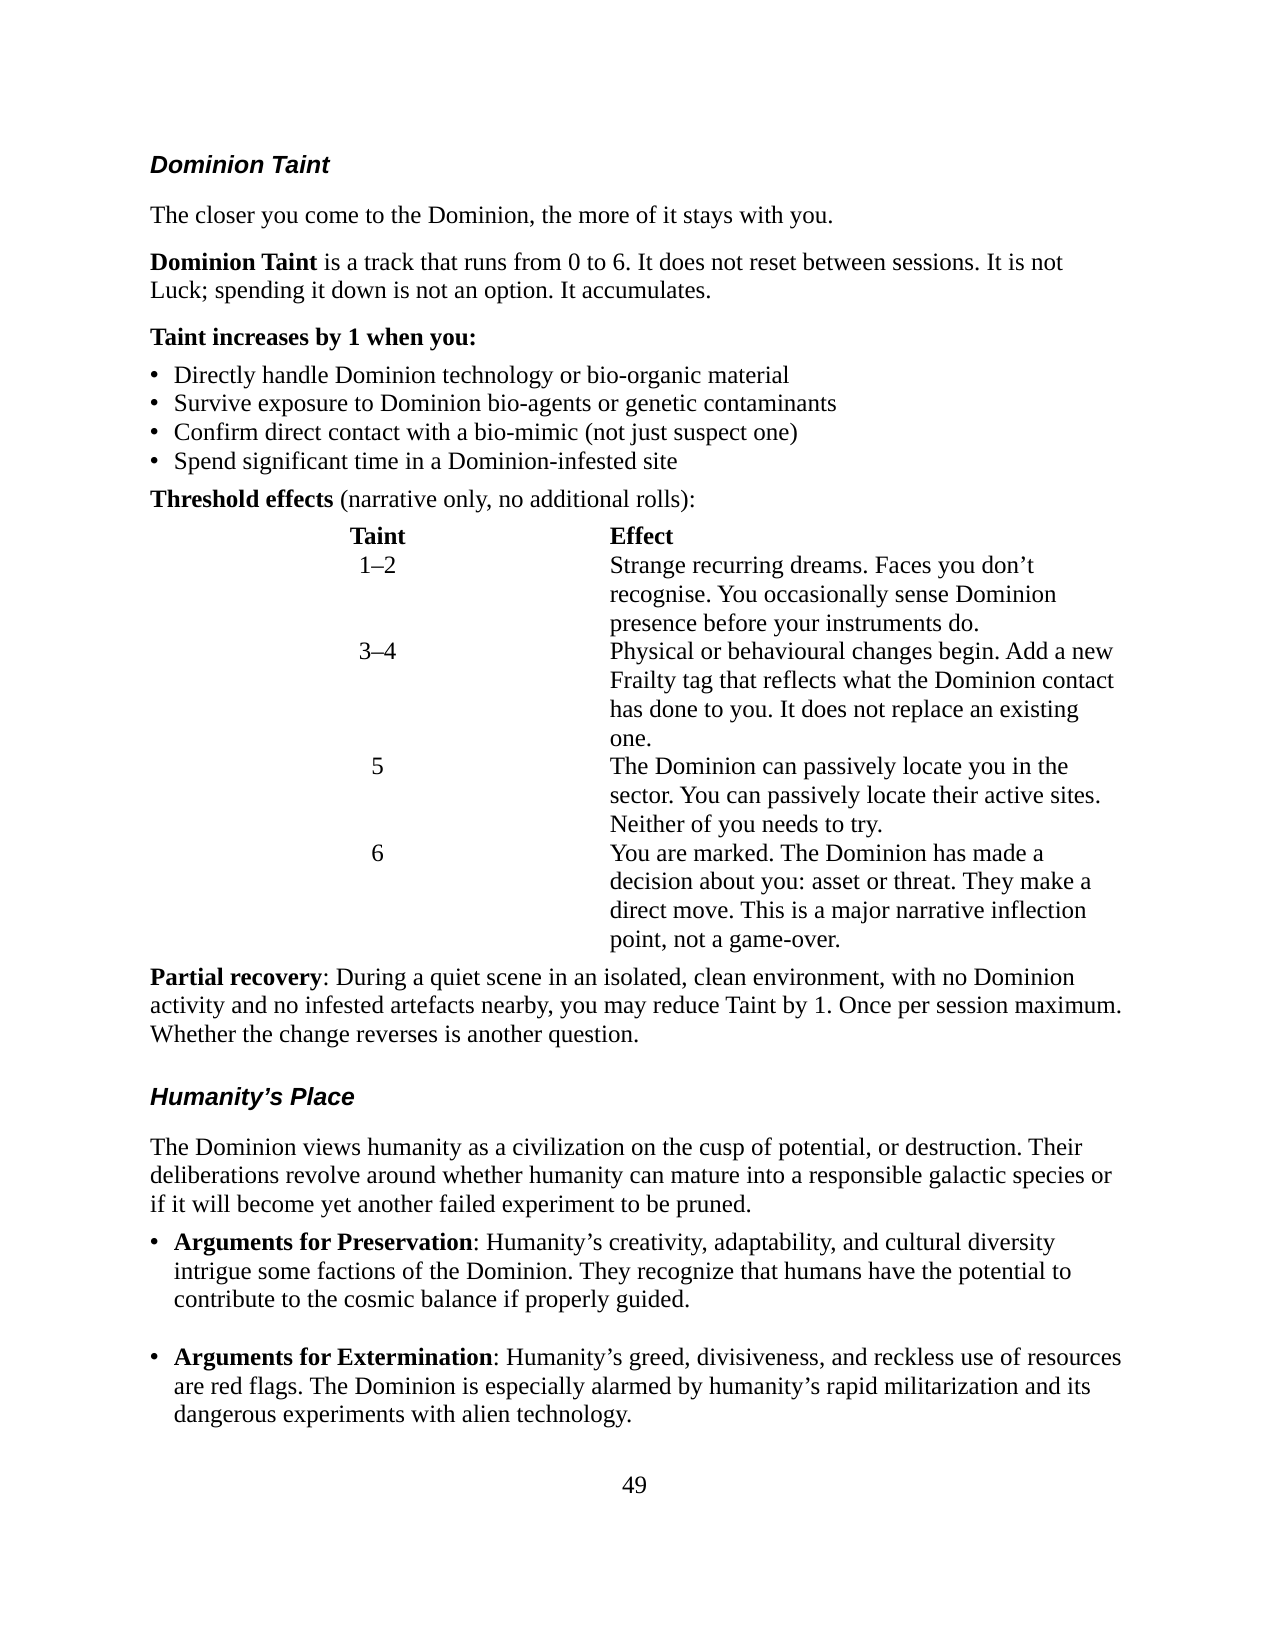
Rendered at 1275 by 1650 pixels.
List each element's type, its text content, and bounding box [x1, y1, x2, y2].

list Arguments for Preservation: Humanity’s creativity, adaptability, and cultural diversity intrigue some factions of the Dominion. They recognize that humans have the potential to contribute to the cosmic balance if properly guided. [150, 1227, 1125, 1342]
table_header Taint [150, 521, 605, 550]
table_header Effect [605, 521, 1125, 550]
table_cell You are marked. The Dominion has made a decision about you: asset or threat. They make a direct move. This is a major narrative inflection point, not a game-over. [605, 838, 1125, 953]
table_cell 5 [150, 751, 605, 838]
list Survive exposure to Dominion bio-agents or genetic contaminants [150, 388, 1125, 417]
text Partial recovery: During a quiet scene in an isolated, clean environment, with no Dominion activity and no infested artefacts nearby, you may reduce Taint by 1. Once per session maximum. Whether the change reverses is another question. [150, 962, 1125, 1048]
subtitle Humanity’s Place [150, 1082, 1125, 1110]
text Dominion Taint is a track that runs from 0 to 6. It does not reset between sessions. It is not Luck; spending it down is not an option. It accumulates. [150, 247, 1125, 304]
table_cell Strange recurring dreams. Faces you don’t recognise. You occasionally sense Dominion presence before your instruments do. [605, 550, 1125, 636]
table_cell 1–2 [150, 550, 605, 636]
text The closer you come to the Dominion, the more of it stays with you. [150, 200, 1125, 229]
list Directly handle Dominion technology or bio-organic material [150, 360, 1125, 388]
text Taint increases by 1 when you: [150, 322, 1125, 351]
subtitle Dominion Taint [150, 150, 1125, 178]
list Arguments for Extermination: Humanity’s greed, divisiveness, and reckless use of resources are red flags. The Dominion is especially alarmed by humanity’s rapid militarization and its dangerous experiments with alien technology. [150, 1342, 1125, 1428]
text The Dominion views humanity as a civilization on the cusp of potential, or destruction. Their deliberations revolve around whether humanity can mature into a responsible galactic species or if it will become yet another failed experiment to be pruned. [150, 1132, 1125, 1218]
text Threshold effects (narrative only, no additional rolls): [150, 484, 1125, 512]
list Confirm direct contact with a bio-mimic (not just suspect one) [150, 417, 1125, 446]
table_cell Physical or behavioural changes begin. Add a new Frailty tag that reflects what the Dominion contact has done to you. It does not replace an existing one. [605, 636, 1125, 751]
table_cell 3–4 [150, 636, 605, 751]
table_cell The Dominion can passively locate you in the sector. You can passively locate their active sites. Neither of you needs to try. [605, 751, 1125, 838]
list Spend significant time in a Dominion-infested site [150, 446, 1125, 475]
table_cell 6 [150, 838, 605, 953]
